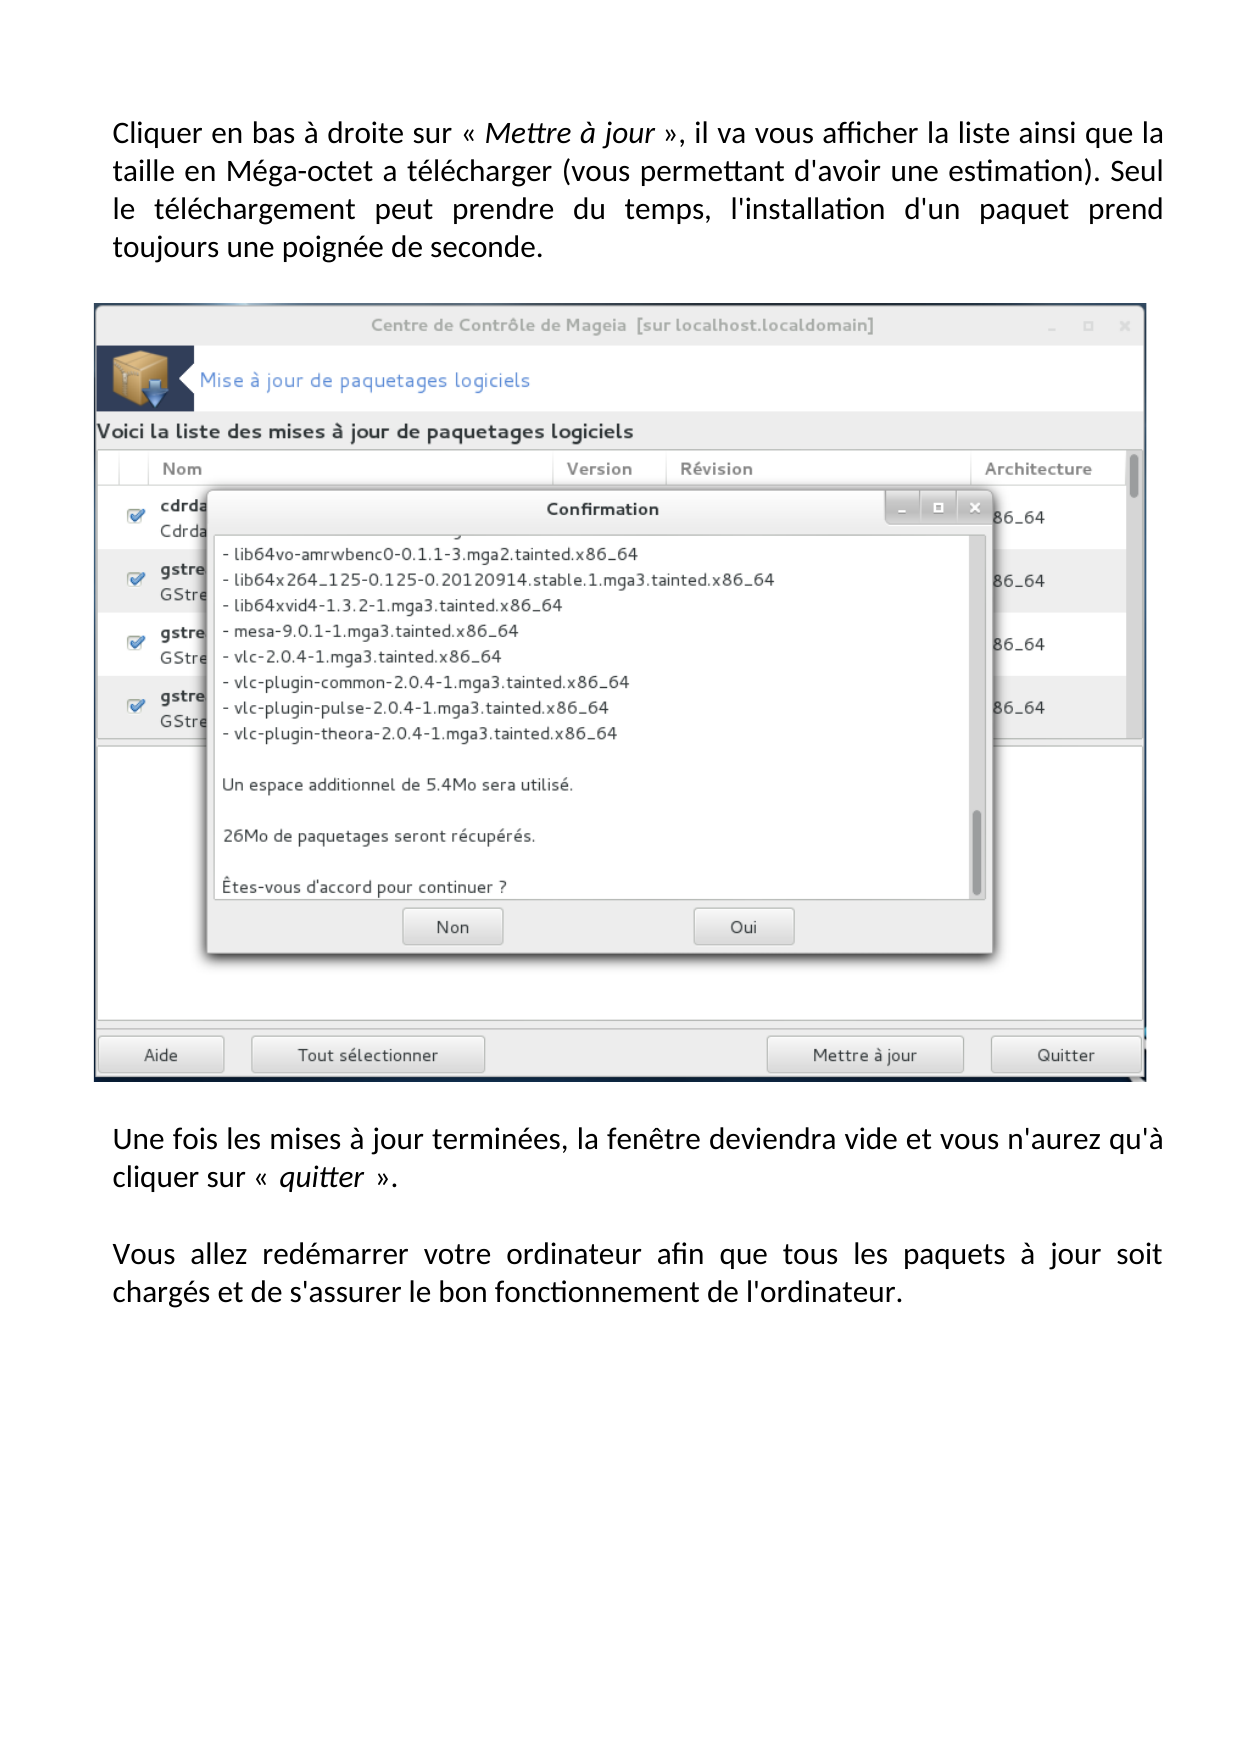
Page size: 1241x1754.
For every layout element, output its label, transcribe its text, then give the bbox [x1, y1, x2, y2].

picture [93, 303, 1147, 1082]
list Cliquer en bas à droite sur « Mettre à jour », il va vous afficher la liste ainsi que la taille en Méga-octet a télécharger (vous permettant d'avoir une estimation). Seul le téléchargement peut prendre du temps, l'installation d'un paquet prend toujours une poignée de seconde. [112, 113, 1165, 266]
list Vous allez redémarrer votre ordinateur afin que tous les paquets à jour soit chargés et de s'assurer le bon fonctionnement de l'ordinateur. [112, 1234, 1165, 1310]
list Une fois les mises à jour terminées, la fenêtre deviendra vide et vous n'aurez qu'à cliquer sur « quitter ». [112, 1119, 1165, 1196]
